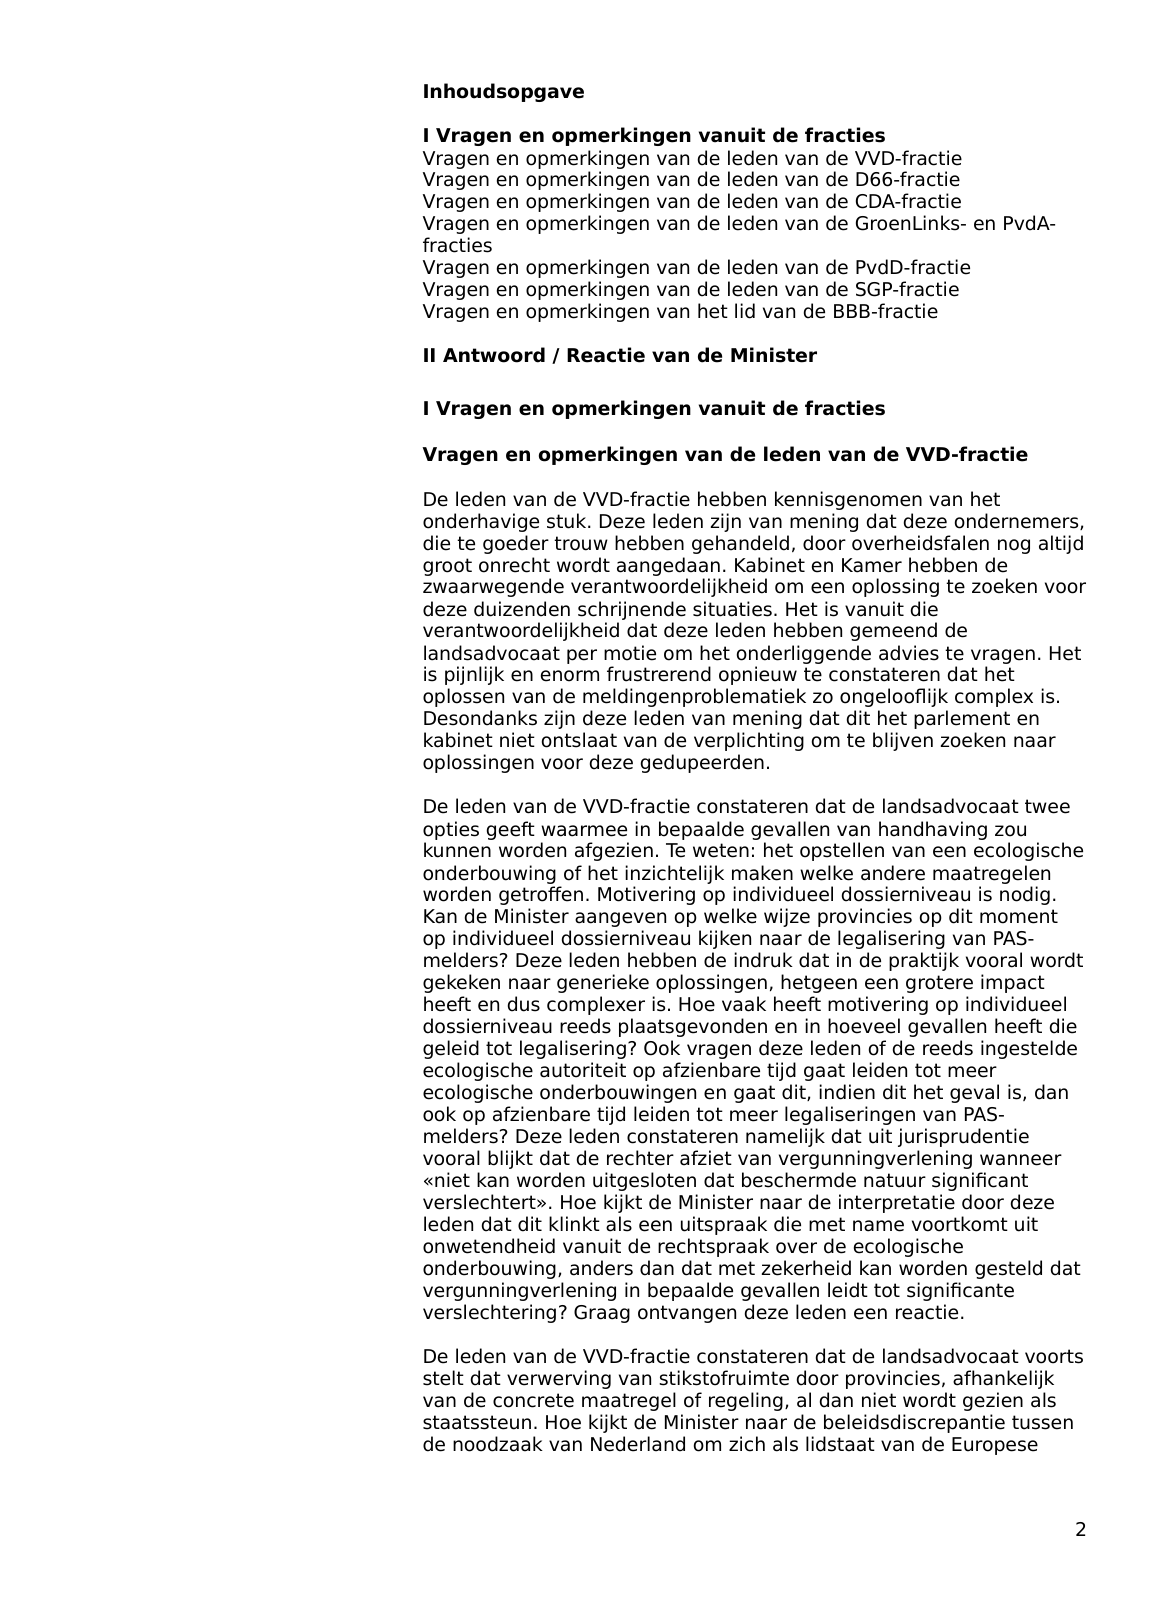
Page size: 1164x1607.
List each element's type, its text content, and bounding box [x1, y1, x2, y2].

text Vragen en opmerkingen van de leden van de GroenLinks- en PvdA-fracties [422, 213, 1087, 257]
subtitle I Vragen en opmerkingen vanuit de fracties [422, 397, 1087, 419]
text De leden van de VVD-fractie hebben kennisgenomen van het onderhavige stuk. Deze leden zijn van mening dat deze ondernemers, die te goeder trouw hebben gehandeld, door overheidsfalen nog altijd groot onrecht wordt aangedaan. Kabinet en Kamer hebben de zwaarwegende verantwoordelijkheid om een oplossing te zoeken voor deze duizenden schrijnende situaties. Het is vanuit die verantwoordelijkheid dat deze leden hebben gemeend de landsadvocaat per motie om het onderliggende advies te vragen. Het is pijnlijk en enorm frustrerend opnieuw te constateren dat het oplossen van de meldingenproblematiek zo ongelooflijk complex is. Desondanks zijn deze leden van mening dat dit het parlement en kabinet niet ontslaat van de verplichting om te blijven zoeken naar oplossingen voor deze gedupeerden. [422, 488, 1087, 774]
subtitle Inhoudsopgave [422, 81, 1087, 103]
text II Antwoord / Reactie van de Minister [422, 345, 1087, 367]
text De leden van de VVD-fractie constateren dat de landsadvocaat voorts stelt dat verwerving van stikstofruimte door provincies, afhankelijk van de concrete maatregel of regeling, al dan niet wordt gezien als staatssteun. Hoe kijkt de Minister naar de beleidsdiscrepantie tussen de noodzaak van Nederland om zich als lidstaat van de Europese [422, 1346, 1087, 1456]
text Vragen en opmerkingen van de leden van de D66-fractie [422, 169, 1087, 191]
text Vragen en opmerkingen van de leden van de VVD-fractie [422, 147, 1087, 169]
subtitle Vragen en opmerkingen van de leden van de VVD-fractie [422, 444, 1087, 466]
text Vragen en opmerkingen van de leden van de SGP-fractie [422, 279, 1087, 301]
text De leden van de VVD-fractie constateren dat de landsadvocaat twee opties geeft waarmee in bepaalde gevallen van handhaving zou kunnen worden afgezien. Te weten: het opstellen van een ecologische onderbouwing of het inzichtelijk maken welke andere maatregelen worden getroffen. Motivering op individueel dossierniveau is nodig. Kan de Minister aangeven op welke wijze provincies op dit moment op individueel dossierniveau kijken naar de legalisering van PAS-melders? Deze leden hebben de indruk dat in de praktijk vooral wordt gekeken naar generieke oplossingen, hetgeen een grotere impact heeft en dus complexer is. Hoe vaak heeft motivering op individueel dossierniveau reeds plaatsgevonden en in hoeveel gevallen heeft die geleid tot legalisering? Ook vragen deze leden of de reeds ingestelde ecologische autoriteit op afzienbare tijd gaat leiden tot meer ecologische onderbouwingen en gaat dit, indien dit het geval is, dan ook op afzienbare tijd leiden tot meer legaliseringen van PAS-melders? Deze leden constateren namelijk dat uit jurisprudentie vooral blijkt dat de rechter afziet van vergunningverlening wanneer «niet kan worden uitgesloten dat beschermde natuur significant verslechtert». Hoe kijkt de Minister naar de interpretatie door deze leden dat dit klinkt als een uitspraak die met name voortkomt uit onwetendheid vanuit de rechtspraak over de ecologische onderbouwing, anders dan dat met zekerheid kan worden gesteld dat vergunningverlening in bepaalde gevallen leidt tot significante verslechtering? Graag ontvangen deze leden een reactie. [422, 796, 1087, 1324]
text Vragen en opmerkingen van de leden van de CDA-fractie [422, 191, 1087, 213]
text Vragen en opmerkingen van het lid van de BBB-fractie [422, 301, 1087, 323]
text Vragen en opmerkingen van de leden van de PvdD-fractie [422, 257, 1087, 279]
text I Vragen en opmerkingen vanuit de fracties [422, 125, 1087, 147]
